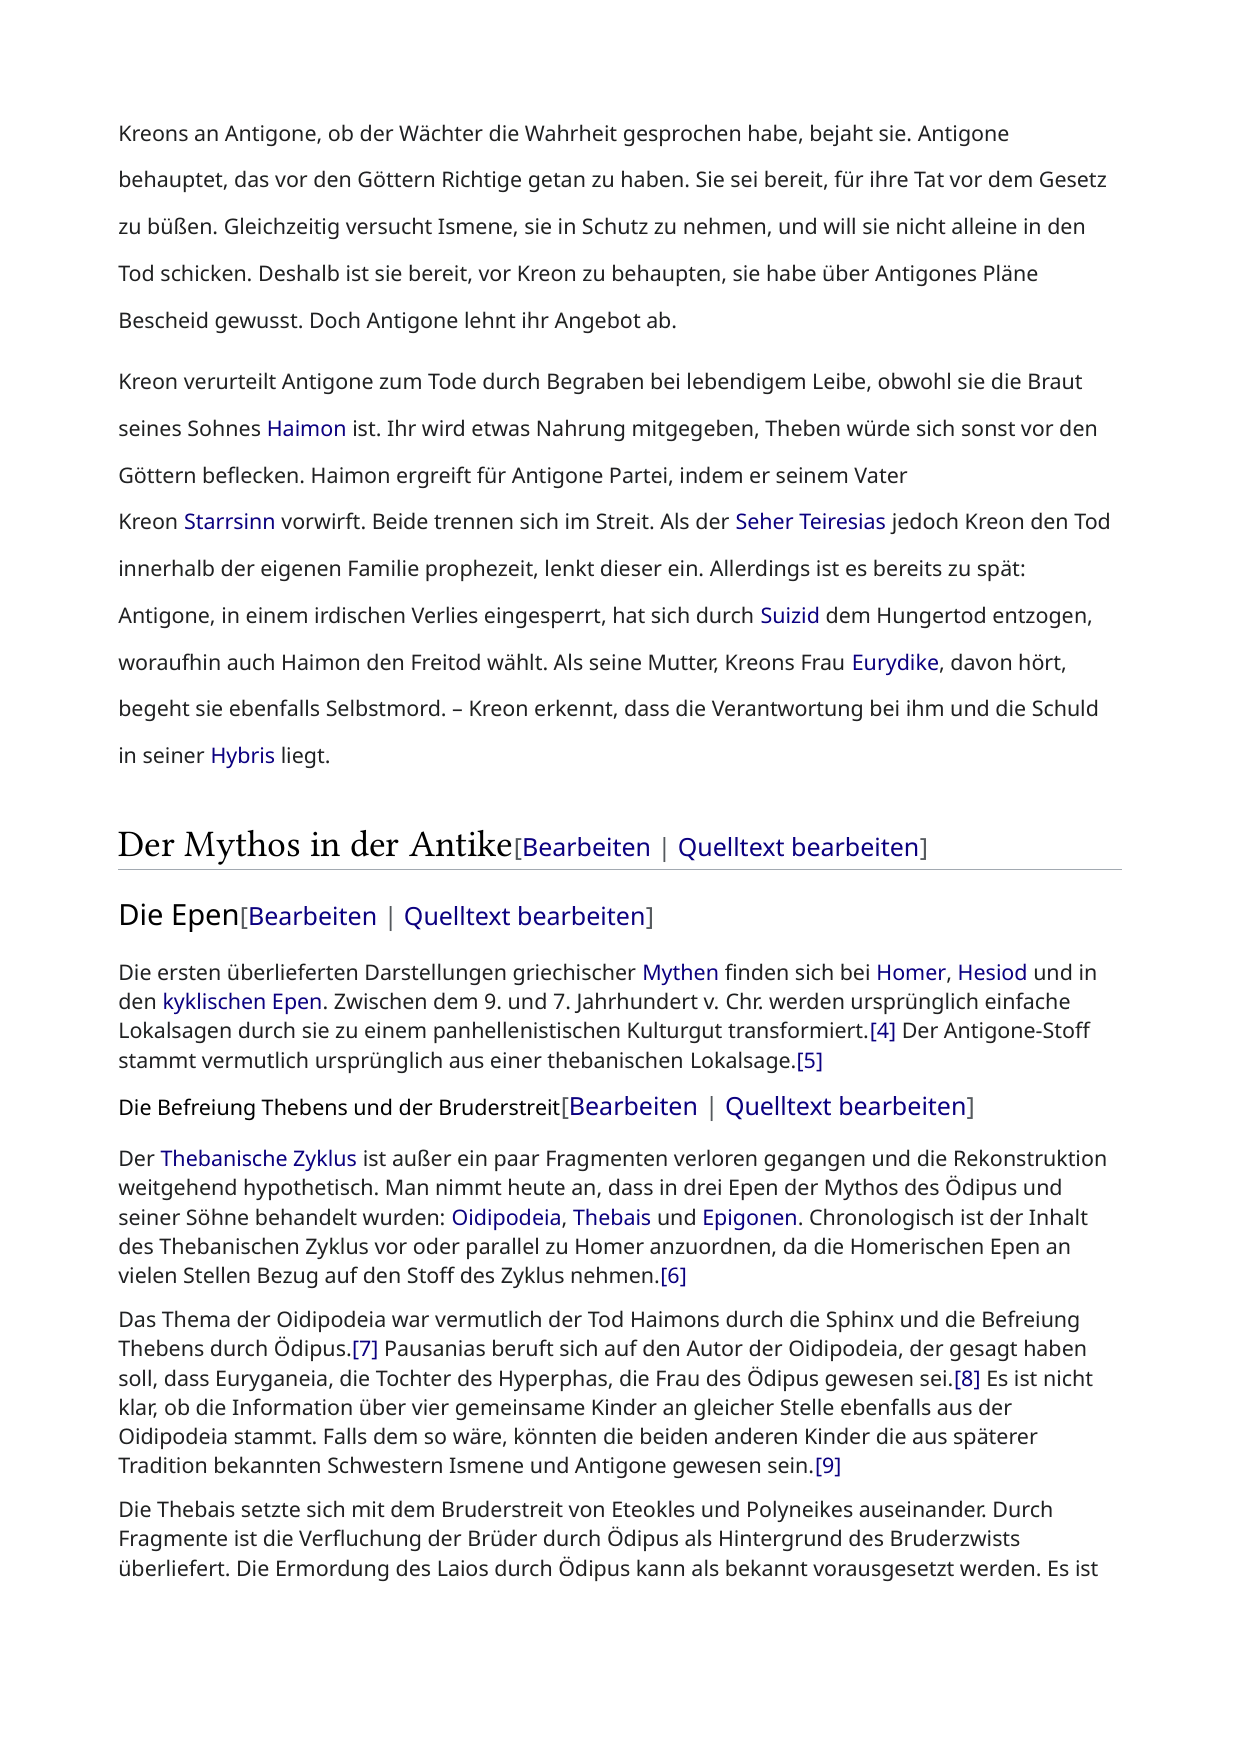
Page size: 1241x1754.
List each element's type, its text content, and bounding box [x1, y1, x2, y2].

text Das Thema der Oidipodeia war vermutlich der Tod Haimons durch die Sphinx und die Befreiung Thebens durch Ödipus.[7] Pausanias beruft sich auf den Autor der Oidipodeia, der gesagt haben soll, dass Euryganeia, die Tochter des Hyperphas, die Frau des Ödipus gewesen sei.[8] Es ist nicht klar, ob die Information über vier gemeinsame Kinder an gleicher Stelle ebenfalls aus der Oidipodeia stammt. Falls dem so wäre, könnten die beiden anderen Kinder die aus späterer Tradition bekannten Schwestern Ismene und Antigone gewesen sein.[9] [118, 1304, 1122, 1480]
text Der Thebanische Zyklus ist außer ein paar Fragmenten verloren gegangen und die Rekonstruktion weitgehend hypothetisch. Man nimmt heute an, dass in drei Epen der Mythos des Ödipus und seiner Söhne behandelt wurden: Oidipodeia, Thebais und Epigonen. Chronologisch ist der Inhalt des Thebanischen Zyklus vor oder parallel zu Homer anzuordnen, da die Homerischen Epen an vielen Stellen Bezug auf den Stoff des Zyklus nehmen.[6] [118, 1143, 1122, 1290]
text Die Thebais setzte sich mit dem Bruderstreit von Eteokles und Polyneikes auseinander. Durch Fragmente ist die Verfluchung der Brüder durch Ödipus als Hintergrund des Bruderzwists überliefert. Die Ermordung des Laios durch Ödipus kann als bekannt vorausgesetzt werden. Es ist [118, 1495, 1122, 1582]
subtitle Die Epen[Bearbeiten | Quelltext bearbeiten] [118, 894, 1122, 934]
subtitle Die Befreiung Thebens und der Bruderstreit[Bearbeiten | Quelltext bearbeiten] [118, 1089, 1122, 1123]
text Kreons an Antigone, ob der Wächter die Wahrheit gesprochen habe, bejaht sie. Antigone behauptet, das vor den Göttern Richtige getan zu haben. Sie sei bereit, für ihre Tat vor dem Gesetz zu büßen. Gleichzeitig versucht Ismene, sie in Schutz zu nehmen, und will sie nicht alleine in den Tod schicken. Deshalb ist sie bereit, vor Kreon zu behaupten, sie habe über Antigones Pläne Bescheid gewusst. Doch Antigone lehnt ihr Angebot ab. [118, 118, 1122, 334]
text Kreon verurteilt Antigone zum Tode durch Begraben bei lebendigem Leibe, obwohl sie die Braut seines Sohnes Haimon ist. Ihr wird etwas Nahrung mitgegeben, Theben würde sich sonst vor den Göttern beflecken. Haimon ergreift für Antigone Partei, indem er seinem Vater Kreon Starrsinn vorwirft. Beide trennen sich im Streit. Als der Seher Teiresias jedoch Kreon den Tod innerhalb der eigenen Familie prophezeit, lenkt dieser ein. Allerdings ist es bereits zu spät: Antigone, in einem irdischen Verlies eingesperrt, hat sich durch Suizid dem Hungertod entzogen, woraufhin auch Haimon den Freitod wählt. Als seine Mutter, Kreons Frau Eurydike, davon hört, begeht sie ebenfalls Selbstmord. – Kreon erkennt, dass die Verantwortung bei ihm und die Schuld in seiner Hybris liegt. [118, 367, 1122, 770]
subtitle Der Mythos in der Antike[Bearbeiten | Quelltext bearbeiten] [118, 823, 1122, 869]
text Die ersten überlieferten Darstellungen griechischer Mythen finden sich bei Homer, Hesiod und in den kyklischen Epen. Zwischen dem 9. und 7. Jahrhundert v. Chr. werden ursprünglich einfache Lokalsagen durch sie zu einem panhellenistischen Kulturgut transformiert.[4] Der Antigone-Stoff stammt vermutlich ursprünglich aus einer thebanischen Lokalsage.[5] [118, 957, 1122, 1074]
